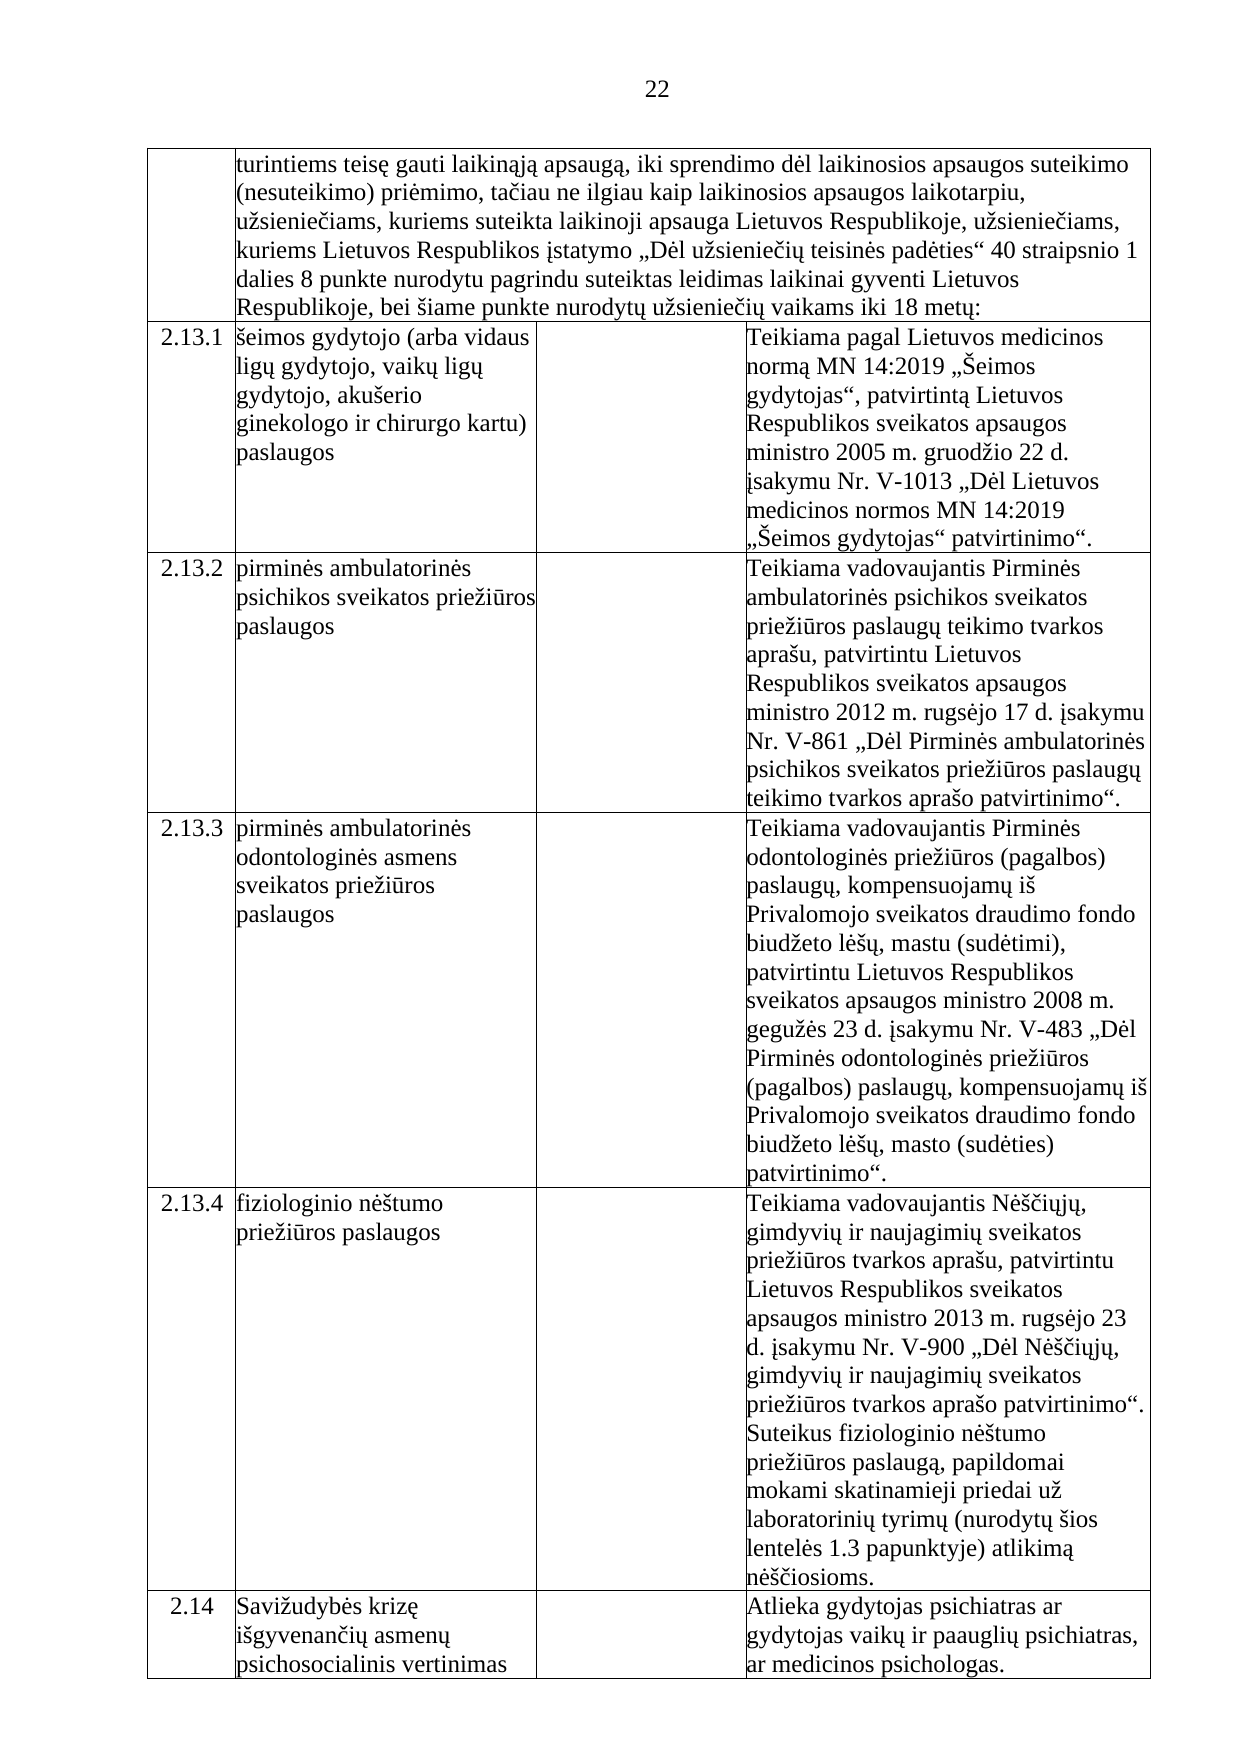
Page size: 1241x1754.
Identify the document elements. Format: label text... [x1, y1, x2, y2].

table_cell [537, 813, 746, 1187]
table_cell Teikiama pagal Lietuvos medicinos normą MN 14:2019 „Šeimos gydytojas“, patvirtintą Lietuvos Respublikos sveikatos apsaugos ministro 2005 m. gruodžio 22 d. įsakymu Nr. V-1013 „Dėl Lietuvos medicinos normos MN 14:2019 „Šeimos gydytojas“ patvirtinimo“. [747, 322, 1150, 552]
table_cell šeimos gydytojo (arba vidaus ligų gydytojo, vaikų ligų gydytojo, akušerio ginekologo ir chirurgo kartu) paslaugos [236, 322, 536, 552]
table_cell [537, 1188, 746, 1590]
table_cell 2.13.2 [148, 553, 235, 812]
table_cell Teikiama vadovaujantis Pirminės ambulatorinės psichikos sveikatos priežiūros paslaugų teikimo tvarkos aprašu, patvirtintu Lietuvos Respublikos sveikatos apsaugos ministro 2012 m. rugsėjo 17 d. įsakymu Nr. V-861 „Dėl Pirminės ambulatorinės psichikos sveikatos priežiūros paslaugų teikimo tvarkos aprašo patvirtinimo“. [747, 553, 1150, 812]
table_cell [537, 553, 746, 812]
table_cell [537, 1591, 746, 1678]
table_cell Savižudybės krizę išgyvenančių asmenų psichosocialinis vertinimas [236, 1591, 536, 1678]
table_cell Teikiama vadovaujantis Pirminės odontologinės priežiūros (pagalbos) paslaugų, kompensuojamų iš Privalomojo sveikatos draudimo fondo biudžeto lėšų, mastu (sudėtimi), patvirtintu Lietuvos Respublikos sveikatos apsaugos ministro 2008 m. gegužės 23 d. įsakymu Nr. V-483 „Dėl Pirminės odontologinės priežiūros (pagalbos) paslaugų, kompensuojamų iš Privalomojo sveikatos draudimo fondo biudžeto lėšų, masto (sudėties) patvirtinimo“. [747, 813, 1150, 1187]
table_cell 2.13.3 [148, 813, 235, 1187]
table_cell fiziologinio nėštumo priežiūros paslaugos [236, 1188, 536, 1590]
table_cell Teikiama vadovaujantis Nėščiųjų, gimdyvių ir naujagimių sveikatos priežiūros tvarkos aprašu, patvirtintu Lietuvos Respublikos sveikatos apsaugos ministro 2013 m. rugsėjo 23 d. įsakymu Nr. V-900 „Dėl Nėščiųjų, gimdyvių ir naujagimių sveikatos priežiūros tvarkos aprašo patvirtinimo“. Suteikus fiziologinio nėštumo priežiūros paslaugą, papildomai mokami skatinamieji priedai už laboratorinių tyrimų (nurodytų šios lentelės 1.3 papunktyje) atlikimą nėščiosioms. [747, 1188, 1150, 1590]
table_cell [537, 322, 746, 552]
table_cell Atlieka gydytojas psichiatras ar gydytojas vaikų ir paauglių psichiatras, ar medicinos psichologas. [747, 1591, 1150, 1678]
table_cell turintiems teisę gauti laikinąją apsaugą, iki sprendimo dėl laikinosios apsaugos suteikimo (nesuteikimo) priėmimo, tačiau ne ilgiau kaip laikinosios apsaugos laikotarpiu, užsieniečiams, kuriems suteikta laikinoji apsauga Lietuvos Respublikoje, užsieniečiams, kuriems Lietuvos Respublikos įstatymo „Dėl užsieniečių teisinės padėties“ 40 straipsnio 1 dalies 8 punkte nurodytu pagrindu suteiktas leidimas laikinai gyventi Lietuvos Respublikoje, bei šiame punkte nurodytų užsieniečių vaikams iki 18 metų: [236, 149, 1150, 321]
table_cell 2.14 [148, 1591, 235, 1678]
table_cell [148, 149, 235, 321]
table_cell 2.13.1 [148, 322, 235, 552]
table_cell pirminės ambulatorinės odontologinės asmens sveikatos priežiūros paslaugos [236, 813, 536, 1187]
table_cell 2.13.4 [148, 1188, 235, 1590]
table_cell pirminės ambulatorinės psichikos sveikatos priežiūros paslaugos [236, 553, 536, 812]
